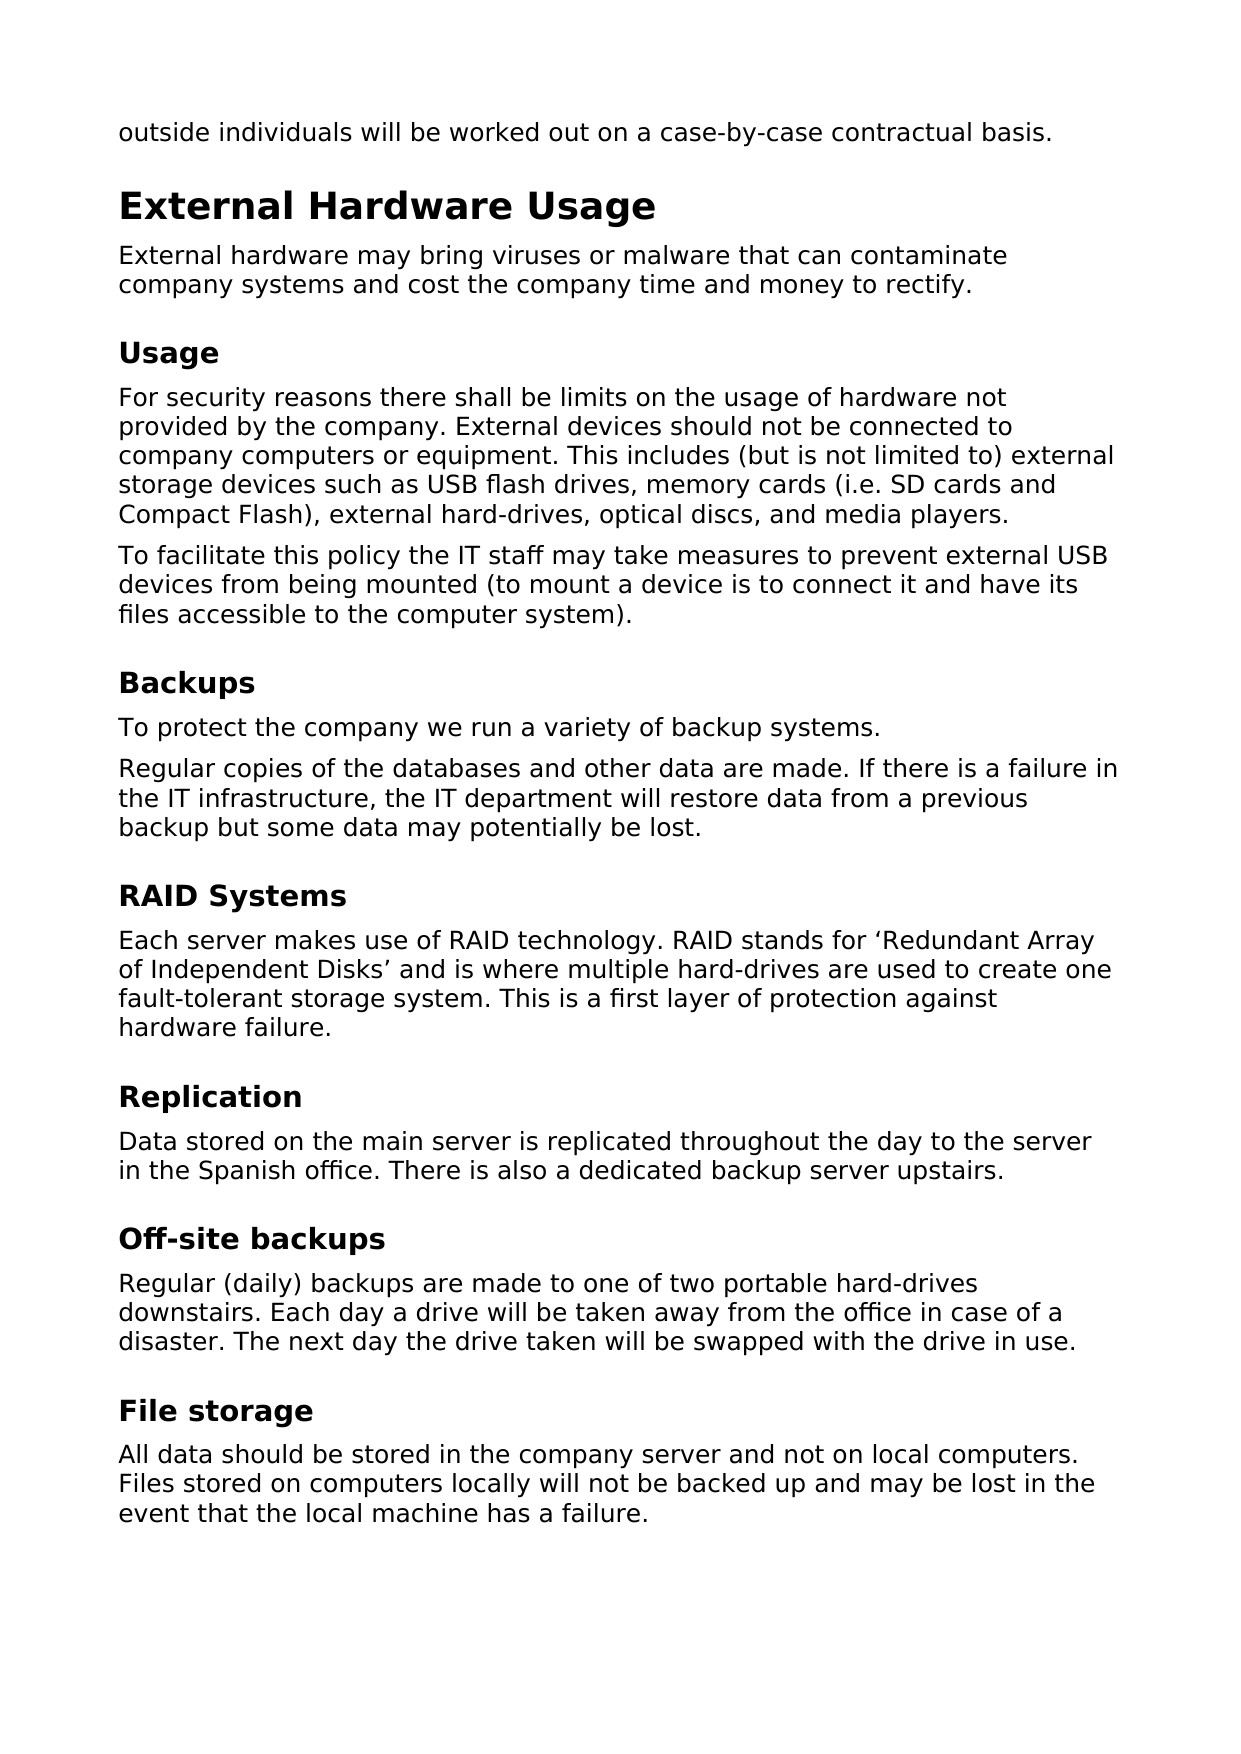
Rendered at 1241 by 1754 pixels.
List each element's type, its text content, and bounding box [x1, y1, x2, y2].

text External hardware may bring viruses or malware that can contaminate company systems and cost the company time and money to rectify. [118, 241, 1122, 299]
text To facilitate this policy the IT staff may take measures to prevent external USB devices from being mounted (to mount a device is to connect it and have its files accessible to the computer system). [118, 542, 1122, 629]
text Regular copies of the databases and other data are made. If there is a failure in the IT infrastructure, the IT department will restore data from a previous backup but some data may potentially be lost. [118, 755, 1122, 842]
subtitle Backups [118, 667, 1122, 701]
subtitle Off-site backups [118, 1223, 1122, 1257]
subtitle Usage [118, 337, 1122, 371]
text Data stored on the main server is replicated throughout the day to the server in the Spanish office. There is also a dedicated backup server upstairs. [118, 1127, 1122, 1185]
text Regular (daily) backups are made to one of two portable hard-drives downstairs. Each day a drive will be taken away from the office in case of a disaster. The next day the drive taken will be swapped with the drive in use. [118, 1269, 1122, 1357]
text All data should be stored in the company server and not on local computers. Files stored on computers locally will not be backed up and may be lost in the event that the local machine has a failure. [118, 1441, 1122, 1528]
subtitle File storage [118, 1394, 1122, 1428]
text outside individuals will be worked out on a case-by-case contractual basis. [118, 118, 1122, 147]
text Each server makes use of RAID technology. RAID stands for ‘Redundant Array of Independent Disks’ and is where multiple hard-drives are used to create one fault-tolerant storage system. This is a first layer of protection against hardware failure. [118, 926, 1122, 1043]
subtitle RAID Systems [118, 880, 1122, 914]
text For security reasons there shall be limits on the usage of hardware not provided by the company. External devices should not be connected to company computers or equipment. This includes (but is not limited to) external storage devices such as USB flash drives, memory cards (i.e. SD cards and Compact Flash), external hard-drives, optical discs, and media players. [118, 383, 1122, 529]
subtitle External Hardware Usage [118, 185, 1122, 228]
text To protect the company we run a variety of backup systems. [118, 713, 1122, 742]
subtitle Replication [118, 1080, 1122, 1114]
